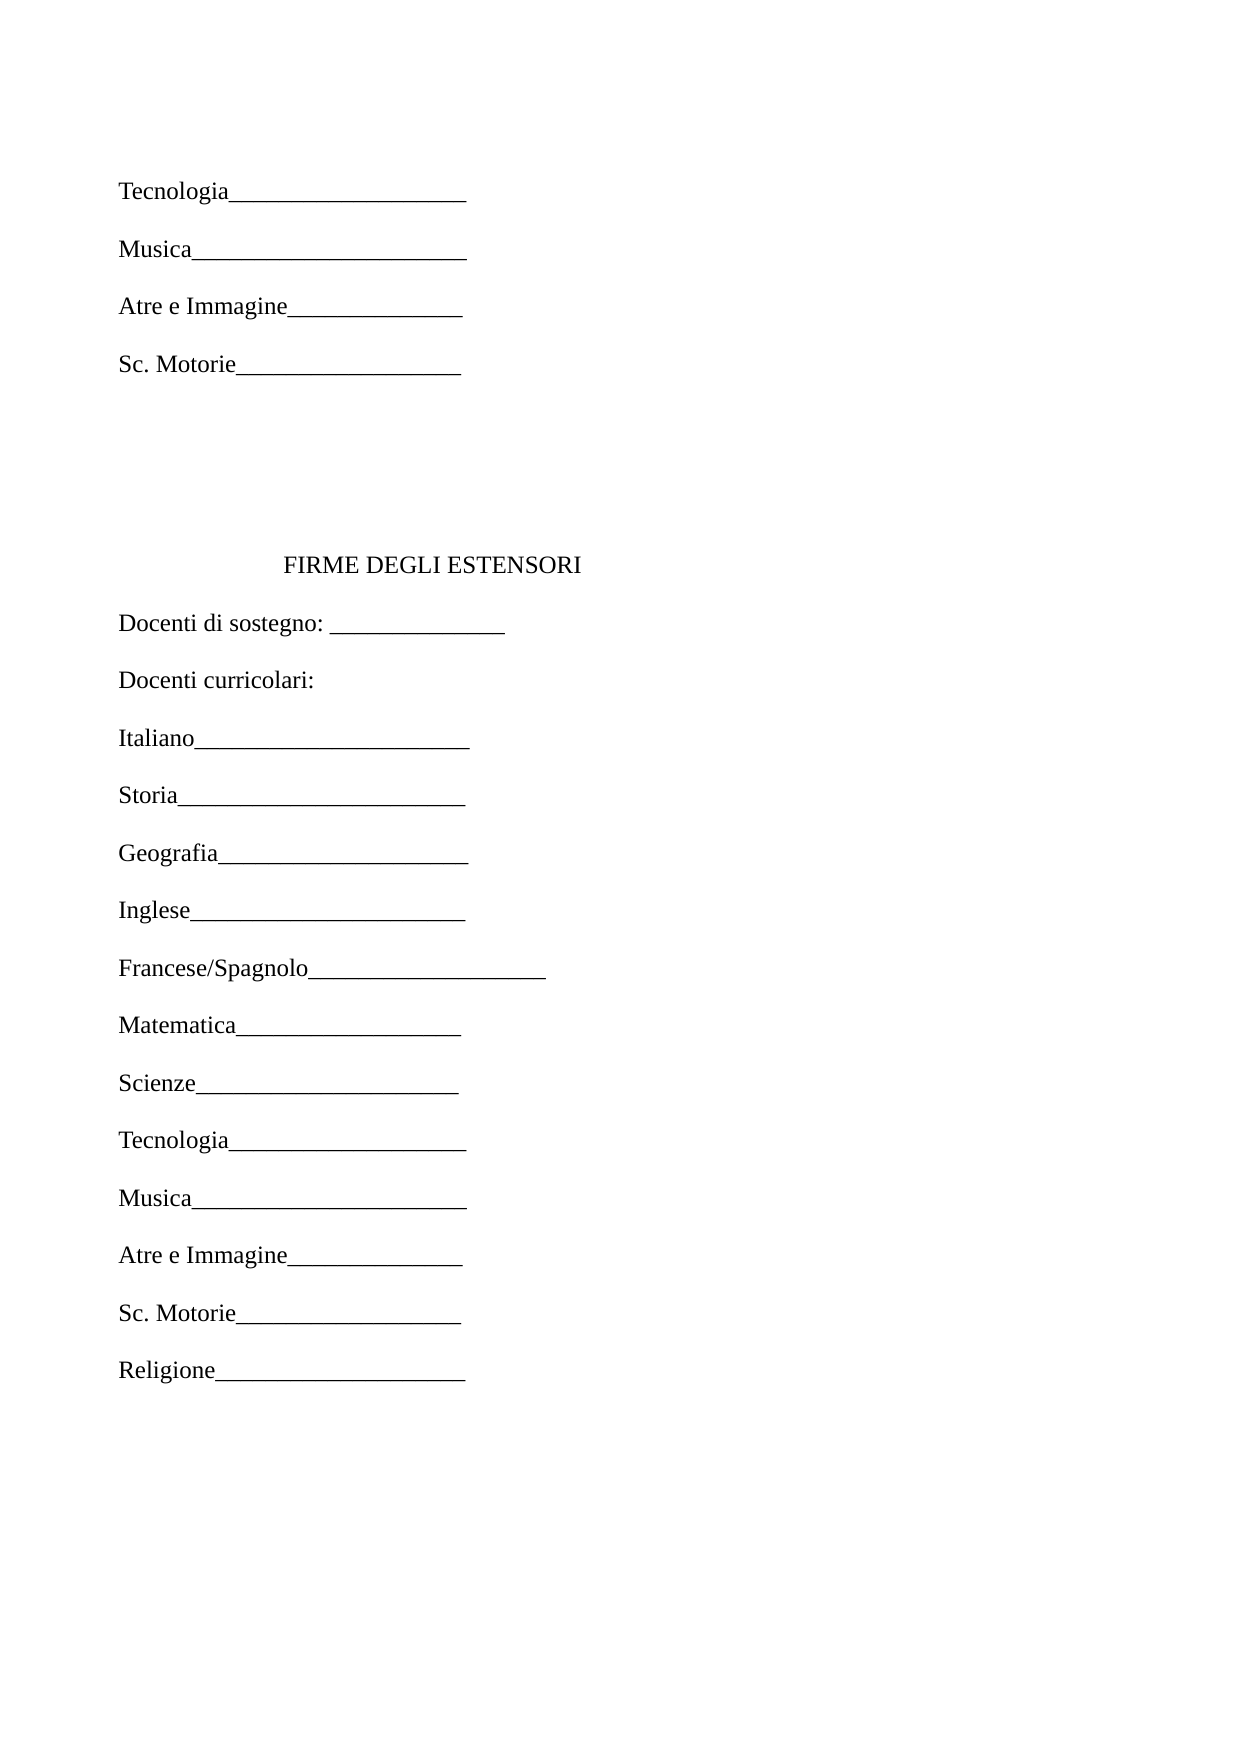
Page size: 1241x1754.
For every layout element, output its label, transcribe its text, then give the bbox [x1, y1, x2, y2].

text Sc. Motorie__________________ [118, 349, 1122, 378]
text Francese/Spagnolo___________________ [118, 953, 1122, 981]
text Sc. Motorie__________________ [118, 1298, 1122, 1326]
text Docenti curricolari: [118, 665, 1122, 694]
text Scienze_____________________ [118, 1068, 1122, 1096]
text Musica______________________ [118, 234, 1122, 263]
text Tecnologia___________________ [118, 1125, 1122, 1154]
text Religione____________________ [118, 1355, 1122, 1384]
text Inglese______________________ [118, 895, 1122, 924]
text Atre e Immagine______________ [118, 291, 1122, 320]
text Docenti di sostegno: ______________ [118, 608, 1122, 636]
text Musica______________________ [118, 1183, 1122, 1211]
text Italiano______________________ [118, 723, 1122, 751]
text Geografia____________________ [118, 838, 1122, 866]
text Matematica__________________ [118, 1010, 1122, 1039]
text Atre e Immagine______________ [118, 1240, 1122, 1269]
subtitle FIRME DEGLI ESTENSORI [283, 550, 1122, 579]
text Tecnologia___________________ [118, 176, 1122, 205]
text Storia_______________________ [118, 780, 1122, 809]
